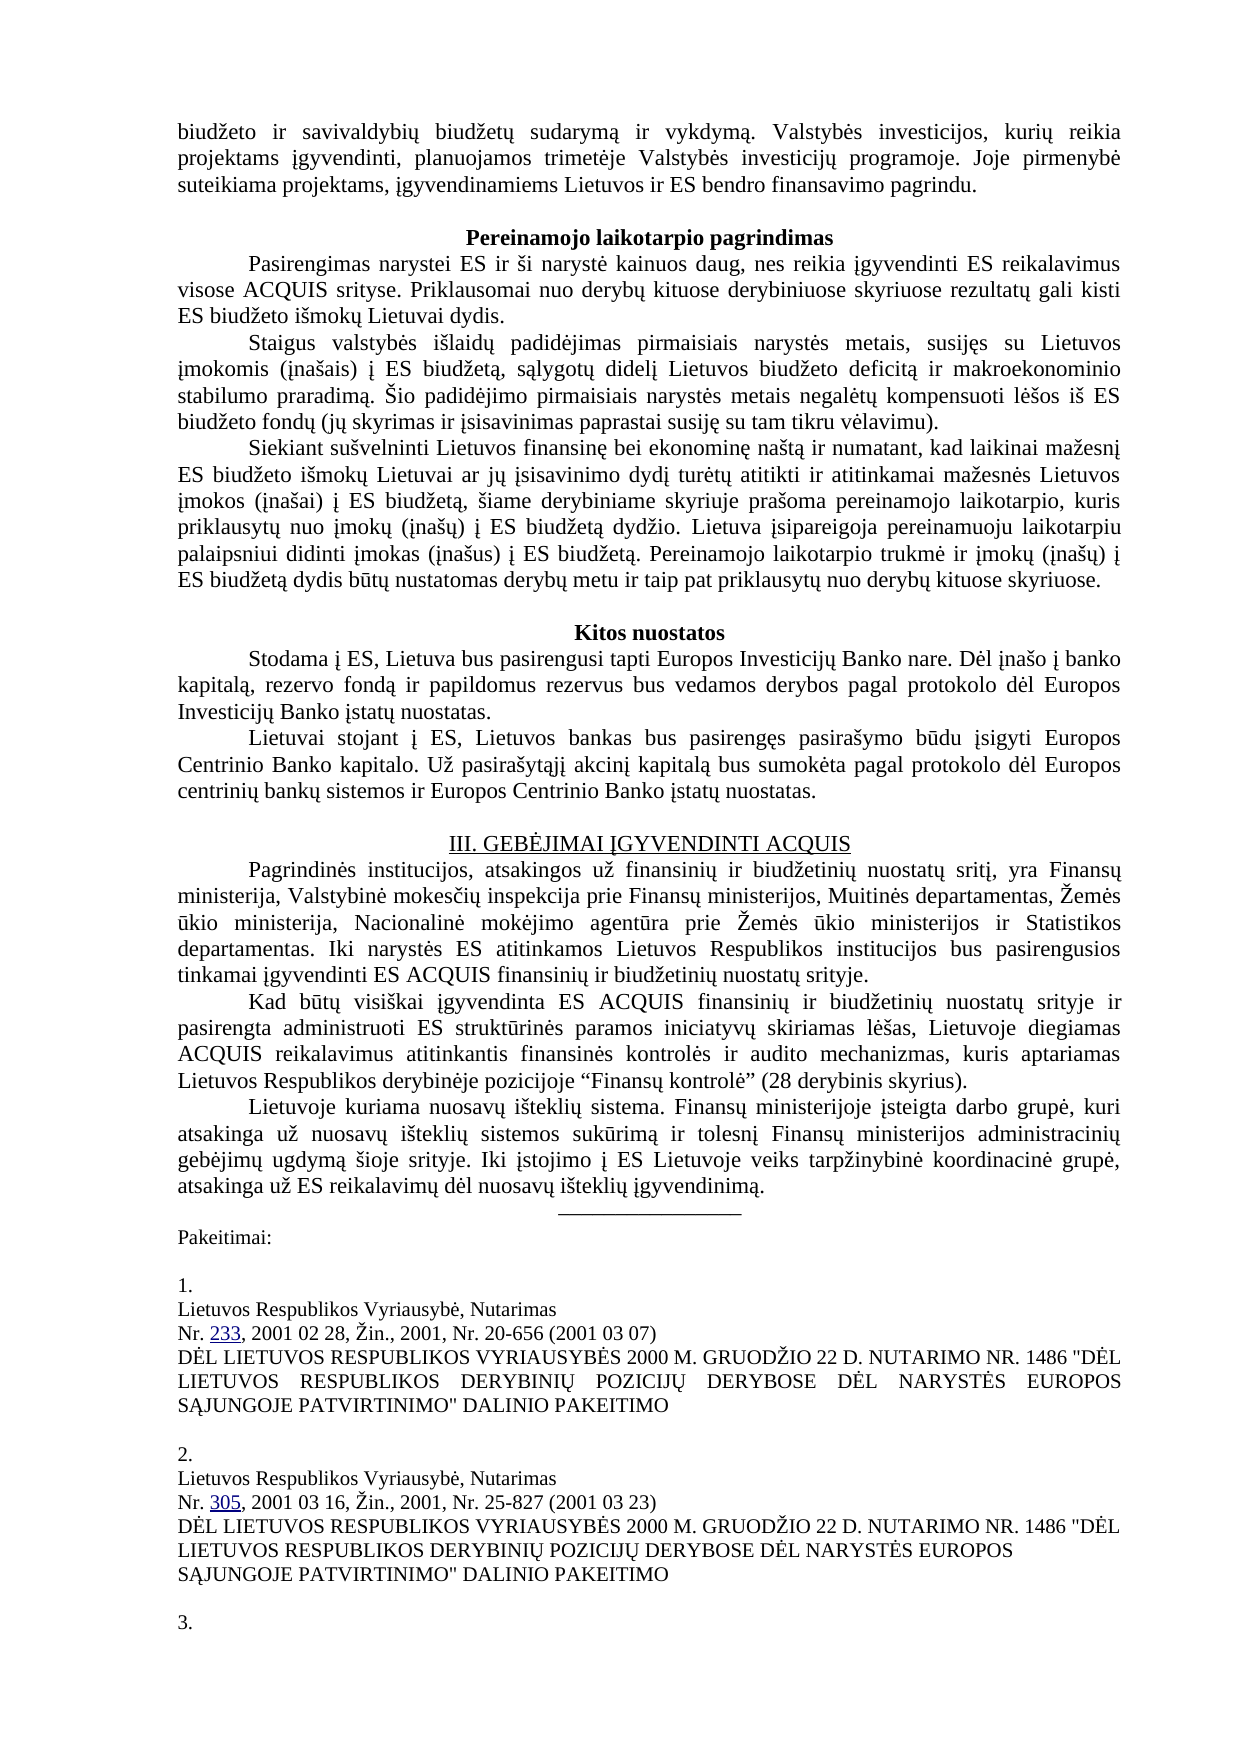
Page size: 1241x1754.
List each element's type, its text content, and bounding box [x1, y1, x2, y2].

text Lietuvoje kuriama nuosavų išteklių sistema. Finansų ministerijoje įsteigta darbo grupė, kuri atsakinga už nuosavų išteklių sistemos sukūrimą ir tolesnį Finansų ministerijos administracinių gebėjimų ugdymą šioje srityje. Iki įstojimo į ES Lietuvoje veiks tarpžinybinė koordinacinė grupė, atsakinga už ES reikalavimų dėl nuosavų išteklių įgyvendinimą. [177, 1093, 1122, 1199]
subtitle Pereinamojo laikotarpio pagrindimas [177, 223, 1122, 250]
text Pakeitimai: [177, 1225, 1122, 1249]
text Siekiant sušvelninti Lietuvos finansinę bei ekonominę naštą ir numatant, kad laikinai mažesnį ES biudžeto išmokų Lietuvai ar jų įsisavinimo dydį turėtų atitikti ir atitinkamai mažesnės Lietuvos įmokos (įnašai) į ES biudžetą, šiame derybiniame skyriuje prašoma pereinamojo laikotarpio, kuris priklausytų nuo įmokų (įnašų) į ES biudžetą dydžio. Lietuva įsipareigoja pereinamuoju laikotarpiu palaipsniui didinti įmokas (įnašus) į ES biudžetą. Pereinamojo laikotarpio trukmė ir įmokų (įnašų) į ES biudžetą dydis būtų nustatomas derybų metu ir taip pat priklausytų nuo derybų kituose skyriuose. [177, 434, 1122, 592]
text DĖL LIETUVOS RESPUBLIKOS VYRIAUSYBĖS 2000 M. GRUODŽIO 22 D. NUTARIMO NR. 1486 "DĖL LIETUVOS RESPUBLIKOS DERYBINIŲ POZICIJŲ DERYBOSE DĖL NARYSTĖS EUROPOS SĄJUNGOJE PATVIRTINIMO" DALINIO PAKEITIMO [177, 1345, 1122, 1417]
text DĖL LIETUVOS RESPUBLIKOS VYRIAUSYBĖS 2000 M. GRUODŽIO 22 D. NUTARIMO NR. 1486 "DĖL LIETUVOS RESPUBLIKOS DERYBINIŲ POZICIJŲ DERYBOSE DĖL NARYSTĖS EUROPOS SĄJUNGOJE PATVIRTINIMO" DALINIO PAKEITIMO [177, 1514, 1122, 1586]
text 2. [177, 1442, 1122, 1466]
text 3. [177, 1610, 1122, 1634]
text 1. [177, 1273, 1122, 1297]
text Stodama į ES, Lietuva bus pasirengusi tapti Europos Investicijų Banko nare. Dėl įnašo į banko kapitalą, rezervo fondą ir papildomus rezervus bus vedamos derybos pagal protokolo dėl Europos Investicijų Banko įstatų nuostatas. [177, 645, 1122, 724]
text Lietuvos Respublikos Vyriausybė, Nutarimas [177, 1297, 1122, 1321]
text Nr. 233, 2001 02 28, Žin., 2001, Nr. 20-656 (2001 03 07) [177, 1321, 1122, 1345]
text Nr. 305, 2001 03 16, Žin., 2001, Nr. 25-827 (2001 03 23) [177, 1490, 1122, 1514]
text III. Gebėjimai įgyvendinti acquis [177, 830, 1122, 856]
text Kad būtų visiškai įgyvendinta ES acquis finansinių ir biudžetinių nuostatų srityje ir pasirengta administruoti ES struktūrinės paramos iniciatyvų skiriamas lėšas, Lietuvoje diegiamas acquis reikalavimus atitinkantis finansinės kontrolės ir audito mechanizmas, kuris aptariamas Lietuvos Respublikos derybinėje pozicijoje “Finansų kontrolė” (28 derybinis skyrius). [177, 988, 1122, 1093]
text Pagrindinės institucijos, atsakingos už finansinių ir biudžetinių nuostatų sritį, yra Finansų ministerija, Valstybinė mokesčių inspekcija prie Finansų ministerijos, Muitinės departamentas, Žemės ūkio ministerija, Nacionalinė mokėjimo agentūra prie Žemės ūkio ministerijos ir Statistikos departamentas. Iki narystės ES atitinkamos Lietuvos Respublikos institucijos bus pasirengusios tinkamai įgyvendinti ES acquis finansinių ir biudžetinių nuostatų srityje. [177, 856, 1122, 988]
text –––––––––––––––– [177, 1199, 1122, 1225]
text Pasirengimas narystei ES ir ši narystė kainuos daug, nes reikia įgyvendinti ES reikalavimus visose acquis srityse. Priklausomai nuo derybų kituose derybiniuose skyriuose rezultatų gali kisti ES biudžeto išmokų Lietuvai dydis. [177, 250, 1122, 329]
text Staigus valstybės išlaidų padidėjimas pirmaisiais narystės metais, susijęs su Lietuvos įmokomis (įnašais) į ES biudžetą, sąlygotų didelį Lietuvos biudžeto deficitą ir makroekonominio stabilumo praradimą. Šio padidėjimo pirmaisiais narystės metais negalėtų kompensuoti lėšos iš ES biudžeto fondų (jų skyrimas ir įsisavinimas paprastai susiję su tam tikru vėlavimu). [177, 329, 1122, 434]
text Lietuvos Respublikos Vyriausybė, Nutarimas [177, 1466, 1122, 1490]
subtitle Kitos nuostatos [177, 619, 1122, 645]
text Lietuvai stojant į ES, Lietuvos bankas bus pasirengęs pasirašymo būdu įsigyti Europos Centrinio Banko kapitalo. Už pasirašytąjį akcinį kapitalą bus sumokėta pagal protokolo dėl Europos centrinių bankų sistemos ir Europos Centrinio Banko įstatų nuostatas. [177, 724, 1122, 803]
text biudžeto ir savivaldybių biudžetų sudarymą ir vykdymą. Valstybės investicijos, kurių reikia projektams įgyvendinti, planuojamos trimetėje Valstybės investicijų programoje. Joje pirmenybė suteikiama projektams, įgyvendinamiems Lietuvos ir ES bendro finansavimo pagrindu. [177, 118, 1122, 197]
